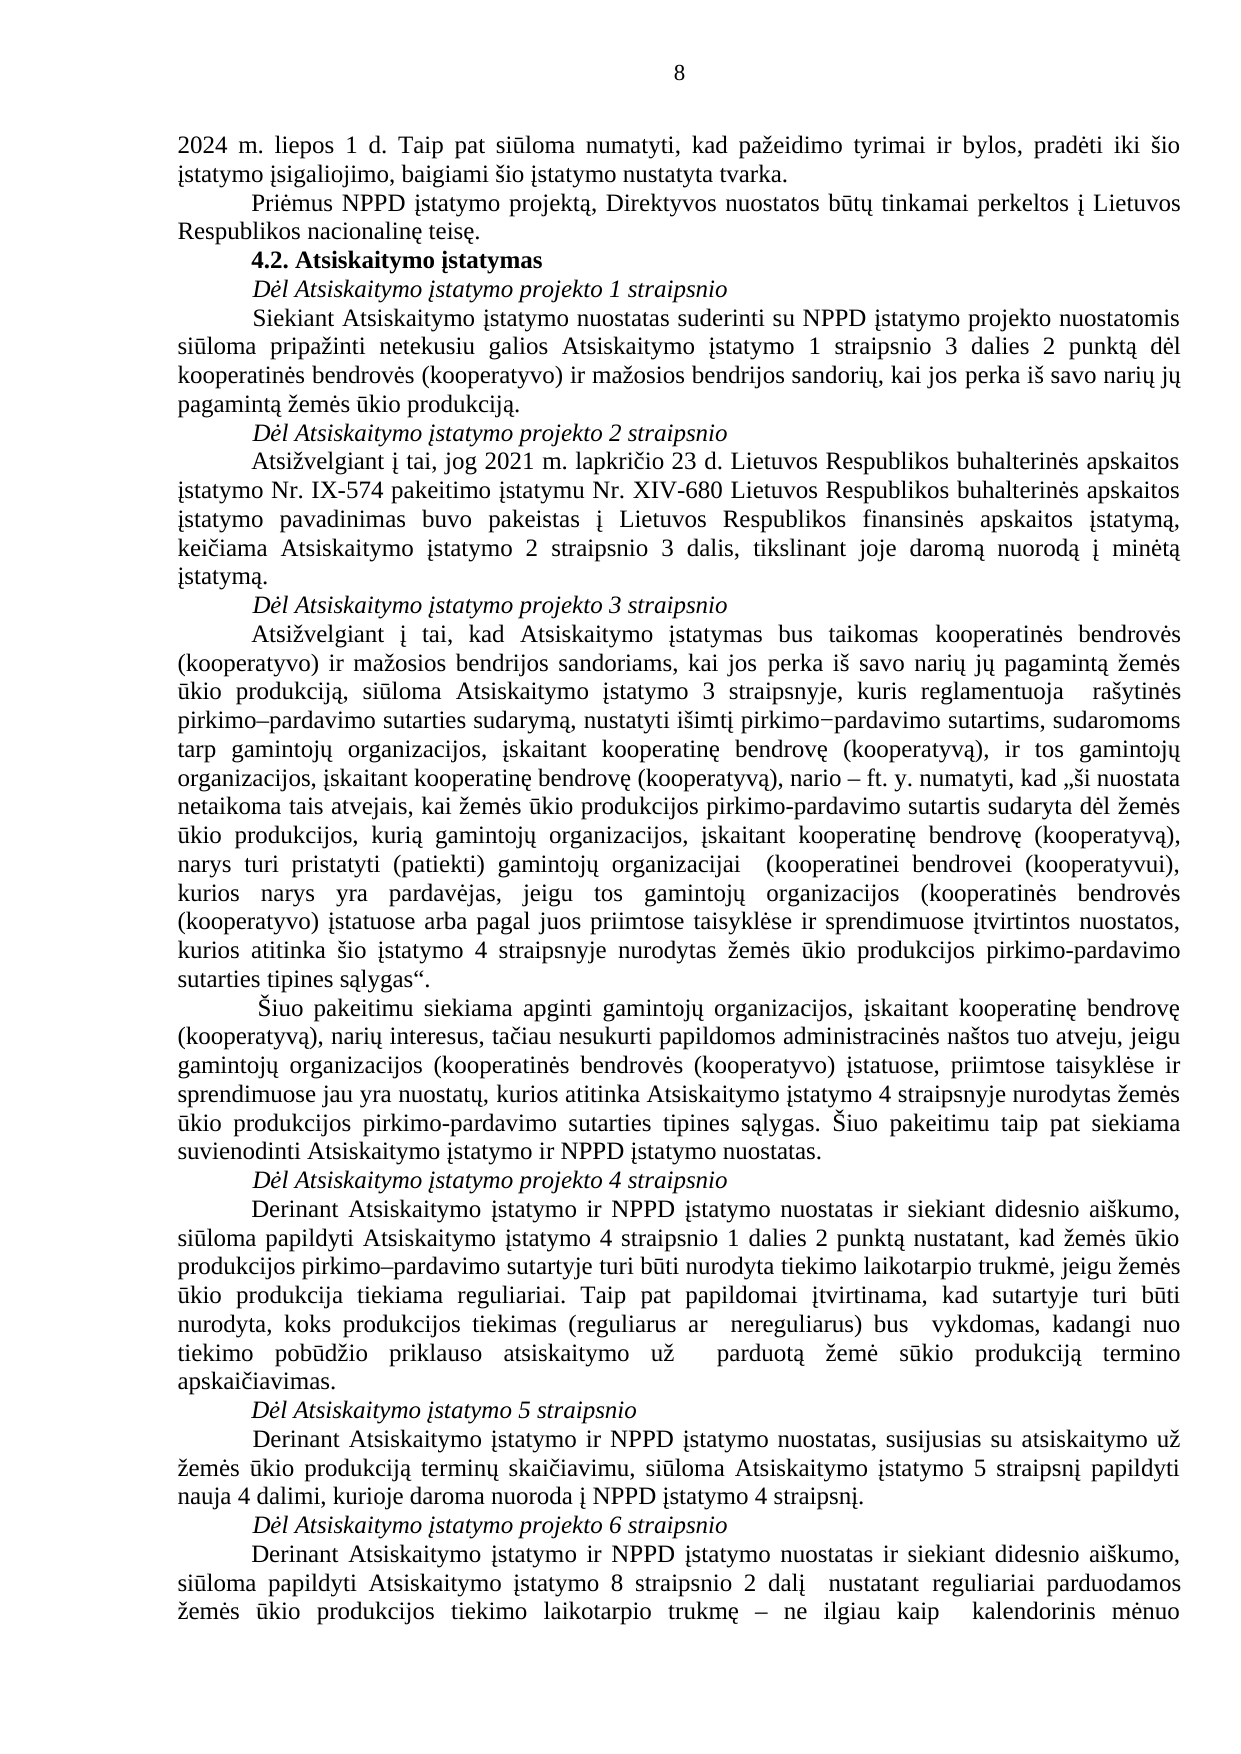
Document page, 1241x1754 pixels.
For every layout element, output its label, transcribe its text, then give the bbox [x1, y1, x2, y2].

text Derinant Atsiskaitymo įstatymo ir NPPD įstatymo nuostatas ir siekiant didesnio aiškumo, siūloma papildyti Atsiskaitymo įstatymo 8 straipsnio 2 dalį nustatant reguliariai parduodamos žemės ūkio produkcijos tiekimo laikotarpio trukmę – ne ilgiau kaip kalendorinis mėnuo [177, 1539, 1181, 1625]
text Dėl Atsiskaitymo įstatymo projekto 4 straipsnio [177, 1165, 1181, 1194]
text Atsižvelgiant į tai, kad Atsiskaitymo įstatymas bus taikomas kooperatinės bendrovės (kooperatyvo) ir mažosios bendrijos sandoriams, kai jos perka iš savo narių jų pagamintą žemės ūkio produkciją, siūloma Atsiskaitymo įstatymo 3 straipsnyje, kuris reglamentuoja rašytinės pirkimo–pardavimo sutarties sudarymą, nustatyti išimtį pirkimo−pardavimo sutartims, sudaromoms tarp gamintojų organizacijos, įskaitant kooperatinę bendrovę (kooperatyvą), ir tos gamintojų organizacijos, įskaitant kooperatinę bendrovę (kooperatyvą), nario – ft. y. numatyti, kad „ši nuostata netaikoma tais atvejais, kai žemės ūkio produkcijos pirkimo-pardavimo sutartis sudaryta dėl žemės ūkio produkcijos, kurią gamintojų organizacijos, įskaitant kooperatinę bendrovę (kooperatyvą), narys turi pristatyti (patiekti) gamintojų organizacijai (kooperatinei bendrovei (kooperatyvui), kurios narys yra pardavėjas, jeigu tos gamintojų organizacijos (kooperatinės bendrovės (kooperatyvo) įstatuose arba pagal juos priimtose taisyklėse ir sprendimuose įtvirtintos nuostatos, kurios atitinka šio įstatymo 4 straipsnyje nurodytas žemės ūkio produkcijos pirkimo-pardavimo sutarties tipines sąlygas“. [177, 619, 1181, 993]
text Priėmus NPPD įstatymo projektą, Direktyvos nuostatos būtų tinkamai perkeltos į Lietuvos Respublikos nacionalinę teisę. [177, 188, 1181, 245]
text Dėl Atsiskaitymo įstatymo projekto 6 straipsnio [177, 1510, 1181, 1539]
text Dėl Atsiskaitymo įstatymo projekto 1 straipsnio [177, 274, 1181, 303]
text 4.2. Atsiskaitymo įstatymas [177, 245, 1181, 274]
text Atsižvelgiant į tai, jog 2021 m. lapkričio 23 d. Lietuvos Respublikos buhalterinės apskaitos įstatymo Nr. IX-574 pakeitimo įstatymu Nr. XIV-680 Lietuvos Respublikos buhalterinės apskaitos įstatymo pavadinimas buvo pakeistas į Lietuvos Respublikos finansinės apskaitos įstatymą, keičiama Atsiskaitymo įstatymo 2 straipsnio 3 dalis, tikslinant joje daromą nuorodą į minėtą įstatymą. [177, 446, 1181, 590]
text 2024 m. liepos 1 d. Taip pat siūloma numatyti, kad pažeidimo tyrimai ir bylos, pradėti iki šio įstatymo įsigaliojimo, baigiami šio įstatymo nustatyta tvarka. [177, 130, 1181, 188]
text Derinant Atsiskaitymo įstatymo ir NPPD įstatymo nuostatas ir siekiant didesnio aiškumo, siūloma papildyti Atsiskaitymo įstatymo 4 straipsnio 1 dalies 2 punktą nustatant, kad žemės ūkio produkcijos pirkimo–pardavimo sutartyje turi būti nurodyta tiekimo laikotarpio trukmė, jeigu žemės ūkio produkcija tiekiama reguliariai. Taip pat papildomai įtvirtinama, kad sutartyje turi būti nurodyta, koks produkcijos tiekimas (reguliarus ar nereguliarus) bus vykdomas, kadangi nuo tiekimo pobūdžio priklauso atsiskaitymo už parduotą žemė sūkio produkciją termino apskaičiavimas. [177, 1194, 1181, 1395]
text Dėl Atsiskaitymo įstatymo projekto 3 straipsnio [177, 590, 1181, 619]
text Šiuo pakeitimu siekiama apginti gamintojų organizacijos, įskaitant kooperatinę bendrovę (kooperatyvą), narių interesus, tačiau nesukurti papildomos administracinės naštos tuo atveju, jeigu gamintojų organizacijos (kooperatinės bendrovės (kooperatyvo) įstatuose, priimtose taisyklėse ir sprendimuose jau yra nuostatų, kurios atitinka Atsiskaitymo įstatymo 4 straipsnyje nurodytas žemės ūkio produkcijos pirkimo-pardavimo sutarties tipines sąlygas. Šiuo pakeitimu taip pat siekiama suvienodinti Atsiskaitymo įstatymo ir NPPD įstatymo nuostatas. [177, 993, 1181, 1165]
text Dėl Atsiskaitymo įstatymo 5 straipsnio [177, 1395, 1181, 1424]
text Derinant Atsiskaitymo įstatymo ir NPPD įstatymo nuostatas, susijusias su atsiskaitymo už žemės ūkio produkciją terminų skaičiavimu, siūloma Atsiskaitymo įstatymo 5 straipsnį papildyti nauja 4 dalimi, kurioje daroma nuoroda į NPPD įstatymo 4 straipsnį. [177, 1424, 1181, 1510]
text Dėl Atsiskaitymo įstatymo projekto 2 straipsnio [177, 418, 1181, 446]
text Siekiant Atsiskaitymo įstatymo nuostatas suderinti su NPPD įstatymo projekto nuostatomis siūloma pripažinti netekusiu galios Atsiskaitymo įstatymo 1 straipsnio 3 dalies 2 punktą dėl kooperatinės bendrovės (kooperatyvo) ir mažosios bendrijos sandorių, kai jos perka iš savo narių jų pagamintą žemės ūkio produkciją. [177, 303, 1181, 418]
